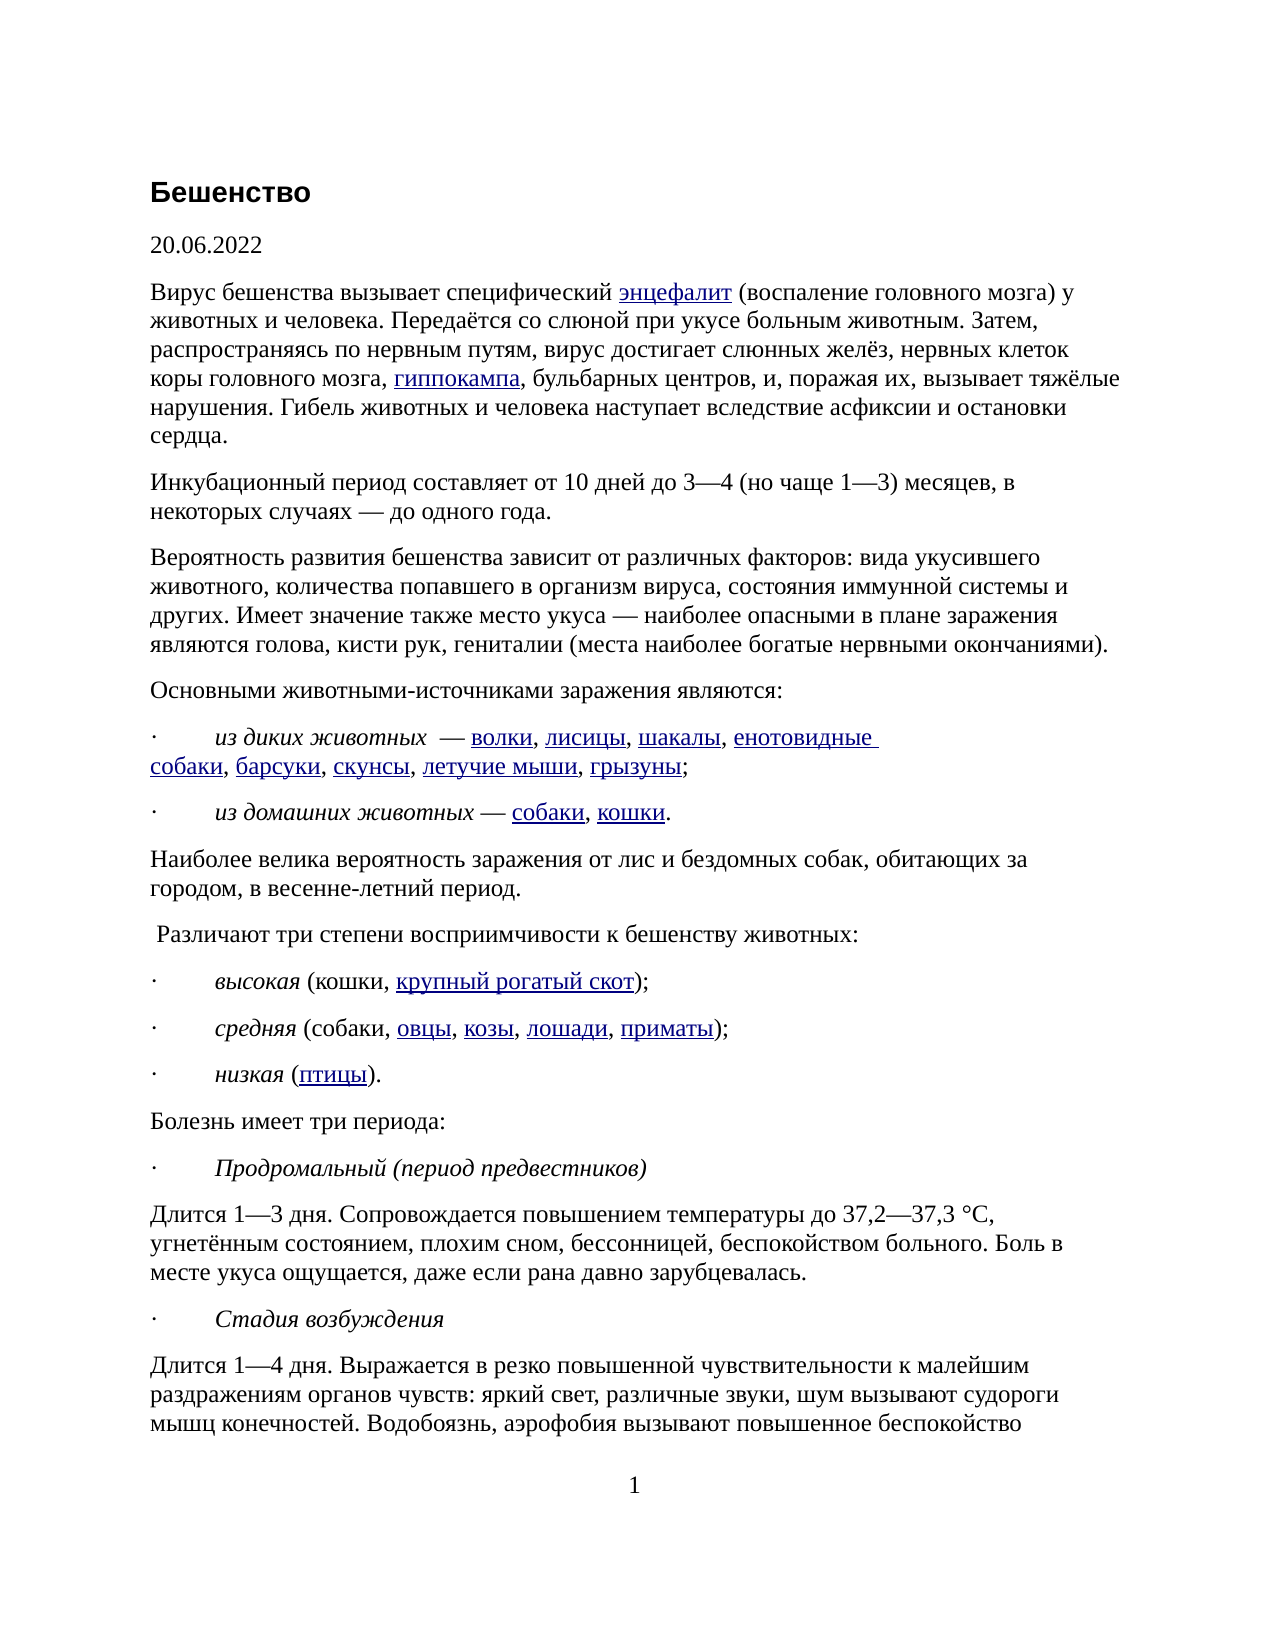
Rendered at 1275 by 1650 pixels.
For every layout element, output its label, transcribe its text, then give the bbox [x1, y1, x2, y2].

text 20.06.2022 [150, 230, 1125, 259]
text · из домашних животных — собаки, кошки. [150, 797, 1125, 826]
text Длится 1—3 дня. Сопровождается повышением температуры до 37,2—37,3 °C, угнетённым состоянием, плохим сном, бессонницей, беспокойством больного. Боль в месте укуса ощущается, даже если рана давно зарубцевалась. [150, 1199, 1125, 1286]
text Наиболее велика вероятность заражения от лис и бездомных собак, обитающих за городом, в весенне-летний период. [150, 844, 1125, 902]
text · Продромальный (период предвестников) [150, 1153, 1125, 1182]
text Болезнь имеет три периода: [150, 1106, 1125, 1135]
text · из диких животных — волки, лисицы, шакалы, енотовидные собаки, барсуки, скунсы, летучие мыши, грызуны; [150, 722, 1125, 779]
text Инкубационный период составляет от 10 дней до 3—4 (но чаще 1—3) месяцев, в некоторых случаях — до одного года. [150, 467, 1125, 524]
text Вероятность развития бешенства зависит от различных факторов: вида укусившего животного, количества попавшего в организм вируса, состояния иммунной системы и других. Имеет значение также место укуса — наиболее опасными в плане заражения являются голова, кисти рук, гениталии (места наиболее богатые нервными окончаниями). [150, 542, 1125, 657]
text Различают три степени восприимчивости к бешенству животных: [150, 919, 1125, 948]
text Основными животными-источниками заражения являются: [150, 675, 1125, 704]
text · низкая (птицы). [150, 1059, 1125, 1088]
subtitle Бешенство [150, 175, 1125, 208]
text Вирус бешенства вызывает специфический энцефалит (воспаление головного мозга) у животных и человека. Передаётся со слюной при укусе больным животным. Затем, распространяясь по нервным путям, вирус достигает слюнных желёз, нервных клеток коры головного мозга, гиппокампа, бульбарных центров, и, поражая их, вызывает тяжёлые нарушения. Гибель животных и человека наступает вследствие асфиксии и остановки сердца. [150, 277, 1125, 449]
text · средняя (собаки, овцы, козы, лошади, приматы); [150, 1013, 1125, 1042]
text · высокая (кошки, крупный рогатый скот); [150, 966, 1125, 995]
text Длится 1—4 дня. Выражается в резко повышенной чувствительности к малейшим раздражениям органов чувств: яркий свет, различные звуки, шум вызывают судороги мышц конечностей. Водобоязнь, аэрофобия вызывают повышенное беспокойство [150, 1350, 1125, 1437]
text · Стадия возбуждения [150, 1304, 1125, 1332]
